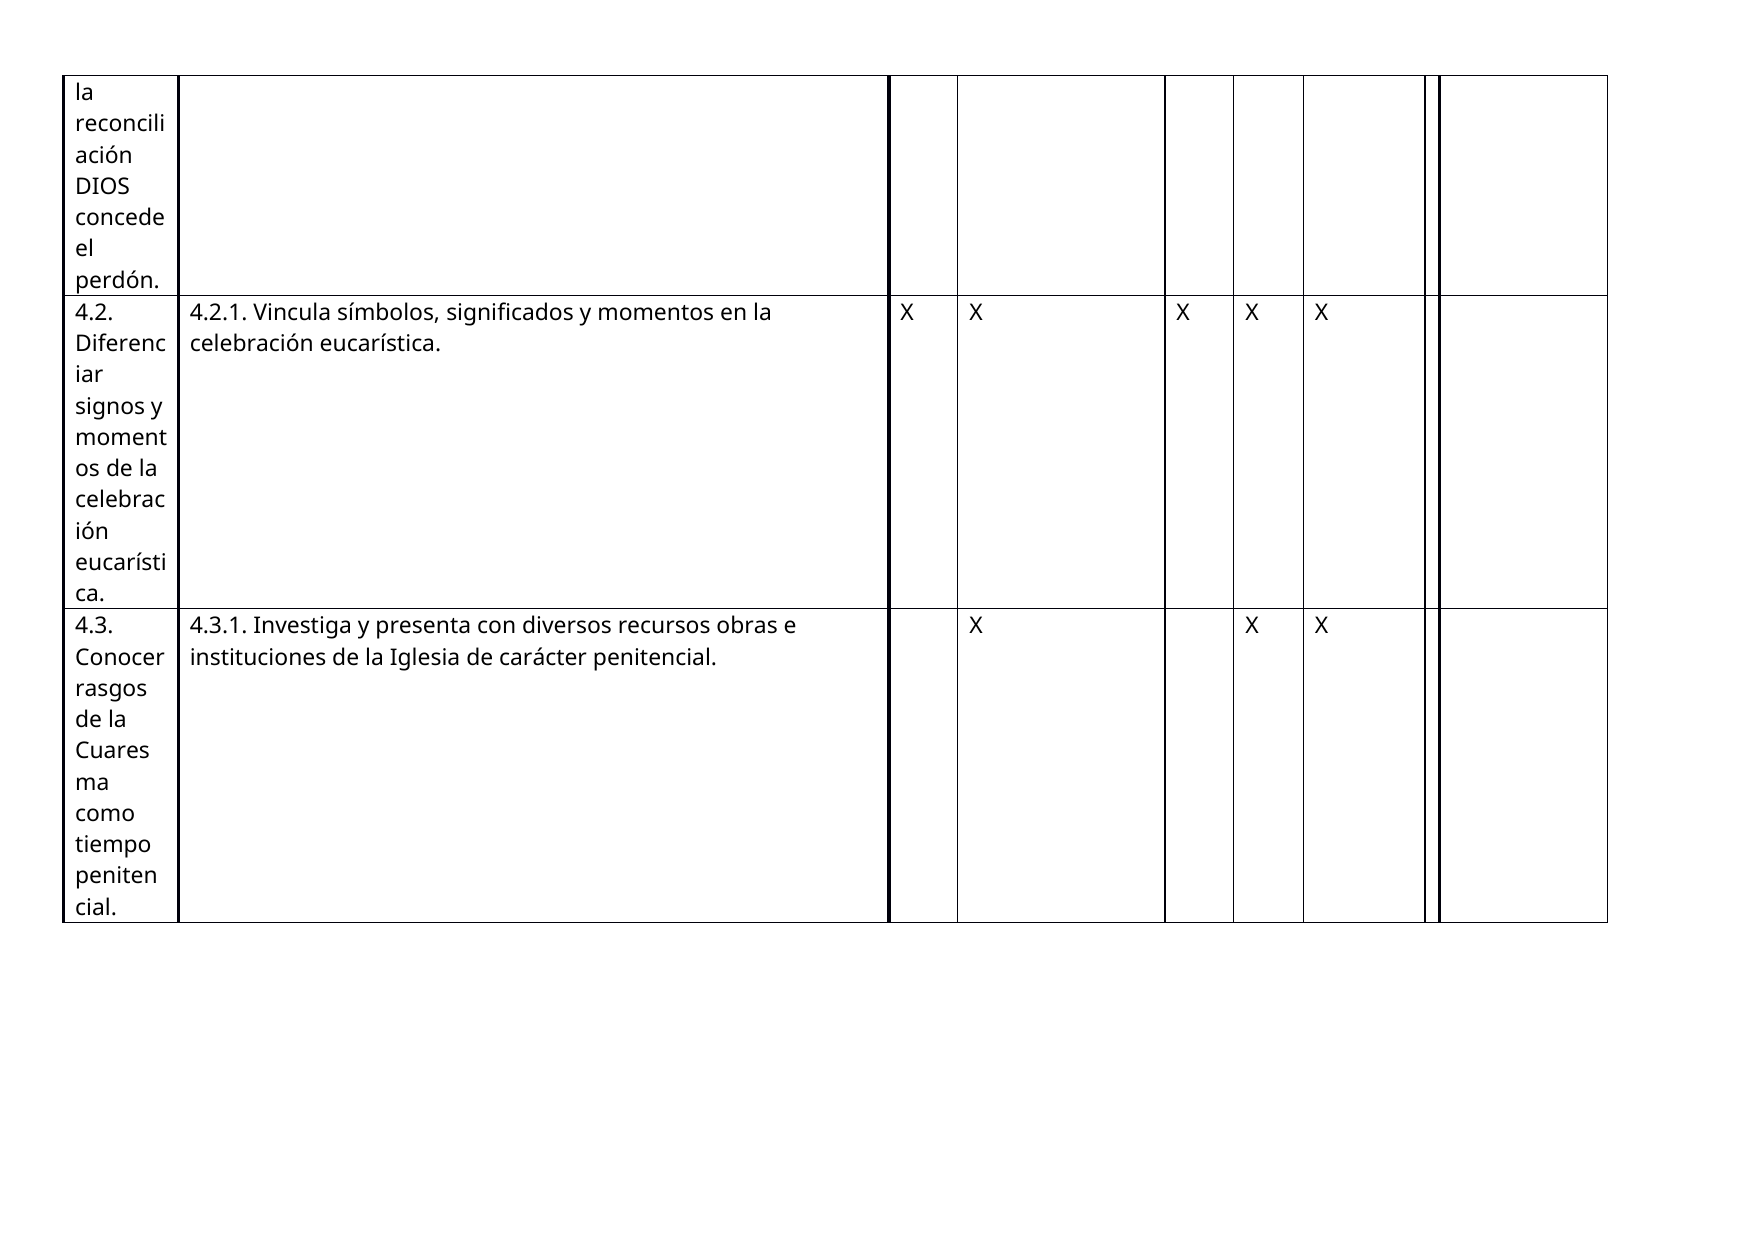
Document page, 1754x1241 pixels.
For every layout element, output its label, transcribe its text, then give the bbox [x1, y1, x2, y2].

table_cell [891, 76, 957, 295]
table_cell 4.3. Conocer rasgos de la Cuaresma como tiempo penitencial. [65, 609, 177, 922]
table_cell X [1304, 296, 1424, 608]
table_cell [1166, 76, 1233, 295]
table_cell [891, 609, 957, 922]
table_cell X [1426, 76, 1438, 295]
table_cell [958, 76, 1164, 295]
table_cell X [1234, 296, 1303, 608]
table_cell 4.2.1. Vincula símbolos, significados y momentos en la celebración eucarística. [180, 296, 887, 608]
table_cell X [1234, 609, 1303, 922]
table_cell X [958, 609, 1164, 922]
table_cell [1234, 76, 1303, 295]
table_cell X [1166, 296, 1233, 608]
table_cell X [1426, 296, 1438, 608]
table_cell [1426, 609, 1438, 922]
table_cell [1441, 296, 1607, 608]
table_cell X [1304, 609, 1424, 922]
table_cell [1441, 76, 1607, 295]
table_cell [1166, 609, 1233, 922]
table_cell [1304, 76, 1424, 295]
table_cell X [891, 296, 957, 608]
table_cell 4.2. Diferenciar signos y momentos de la celebración eucarística. [65, 296, 177, 608]
table_cell [180, 76, 887, 295]
table_cell la reconciliación DIOS concede el perdón. [65, 76, 177, 295]
table_cell [1441, 609, 1607, 922]
table_cell 4.3.1. Investiga y presenta con diversos recursos obras e instituciones de la Iglesia de carácter penitencial. [180, 609, 887, 922]
table_cell X [958, 296, 1164, 608]
